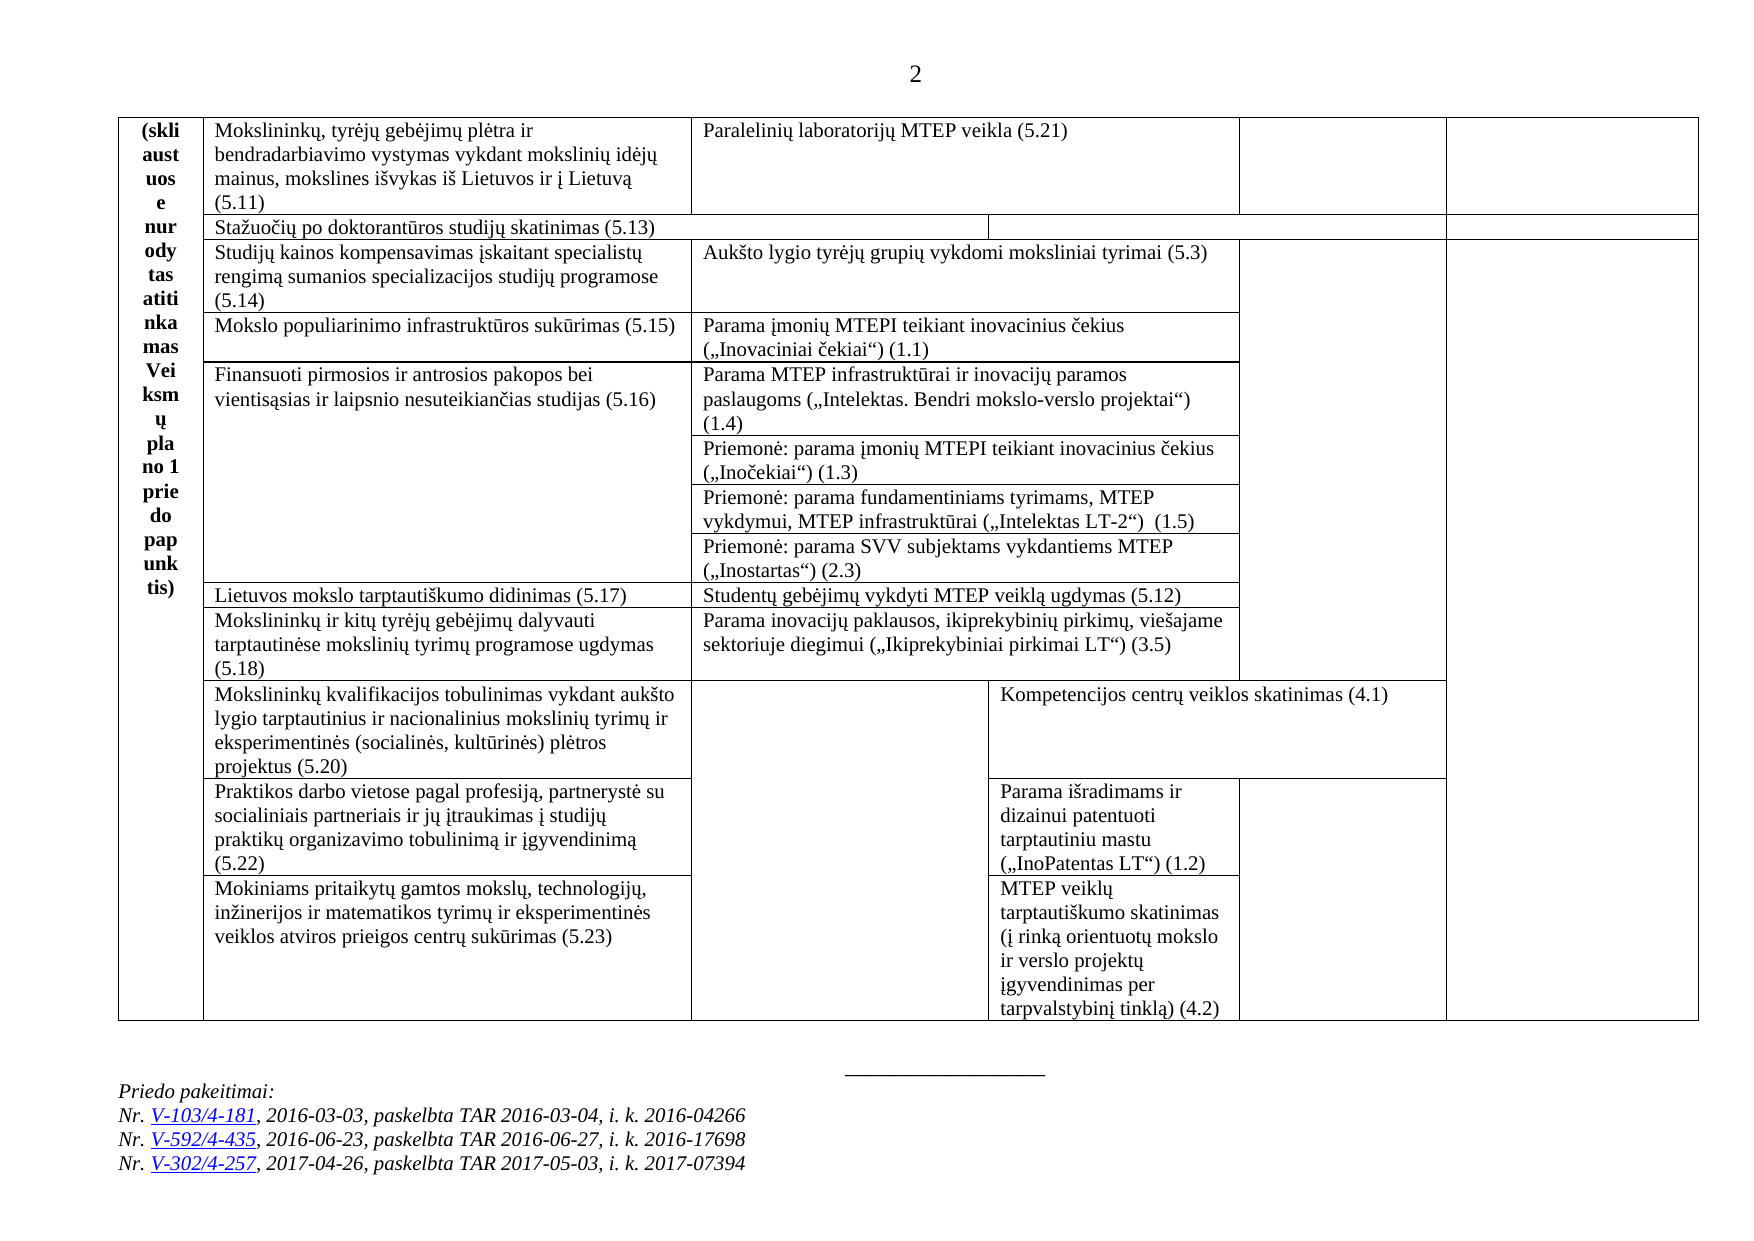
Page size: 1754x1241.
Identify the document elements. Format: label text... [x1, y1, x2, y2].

table_cell Parama MTEP infrastruktūrai ir inovacijų paramos paslaugoms („Intelektas. Bendri mokslo-verslo projektai“) (1.4) [692, 363, 1239, 434]
text Nr. V-103/4-181, 2016-03-03, paskelbta TAR 2016-03-04, i. k. 2016-04266 [118, 1103, 1713, 1127]
table_cell Kompetencijos centrų veiklos skatinimas (4.1) [989, 681, 1446, 778]
table_cell MTEP veiklų tarptautiškumo skatinimas (į rinką orientuotų mokslo ir verslo projektų įgyvendinimas per tarpvalstybinį tinklą) (4.2) [989, 876, 1239, 1020]
table_cell Parama išradimams ir dizainui patentuoti tarptautiniu mastu („InoPatentas LT“) (1.2) [989, 779, 1239, 875]
table_cell Priemonė: parama SVV subjektams vykdantiems MTEP („Inostartas“) (2.3) [692, 534, 1239, 582]
table_cell [1447, 240, 1698, 1020]
text Nr. V-302/4-257, 2017-04-26, paskelbta TAR 2017-05-03, i. k. 2017-07394 [118, 1151, 1713, 1175]
table_cell [1240, 779, 1446, 1020]
table_cell Praktikos darbo vietose pagal profesiją, partnerystė su socialiniais partneriais ir jų įtraukimas į studijų praktikų organizavimo tobulinimą ir įgyvendinimą (5.22) [204, 779, 691, 875]
table_cell Parama įmonių MTEPI teikiant inovacinius čekius („Inovaciniai čekiai“) (1.1) [692, 313, 1239, 361]
table_cell [1240, 118, 1446, 214]
table_cell Lietuvos mokslo tarptautiškumo didinimas (5.17) [204, 583, 691, 607]
text Nr. V-592/4-435, 2016-06-23, paskelbta TAR 2016-06-27, i. k. 2016-17698 [118, 1127, 1713, 1151]
table_cell [692, 681, 988, 1020]
table_cell Finansuoti pirmosios ir antrosios pakopos bei vientisąsias ir laipsnio nesuteikiančias studijas (5.16) [204, 363, 691, 582]
table_cell Studentų gebėjimų vykdyti MTEP veiklą ugdymas (5.12) [692, 583, 1239, 607]
table_cell Mokslininkų kvalifikacijos tobulinimas vykdant aukšto lygio tarptautinius ir nacionalinius mokslinių tyrimų ir eksperimentinės (socialinės, kultūrinės) plėtros projektus (5.20) [204, 681, 691, 778]
table_cell [1447, 215, 1698, 239]
table_cell [1447, 118, 1698, 214]
table_cell Studijų kainos kompensavimas įskaitant specialistų rengimą sumanios specializacijos studijų programose (5.14) [204, 240, 691, 312]
text Priedo pakeitimai: [118, 1079, 1713, 1103]
table_cell [989, 215, 1446, 239]
table_cell Mokiniams pritaikytų gamtos mokslų, technologijų, inžinerijos ir matematikos tyrimų ir eksperimentinės veiklos atviros prieigos centrų sukūrimas (5.23) [204, 876, 691, 1020]
table_cell Parama inovacijų paklausos, ikiprekybinių pirkimų, viešajame sektoriuje diegimui („Ikiprekybiniai pirkimai LT“) (3.5) [692, 608, 1239, 680]
table_cell Mokslininkų ir kitų tyrėjų gebėjimų dalyvauti tarptautinėse mokslinių tyrimų programose ugdymas (5.18) [204, 608, 691, 680]
table_cell Priemonė: parama fundamentiniams tyrimams, MTEP vykdymui, MTEP infrastruktūrai („Intelektas LT-2“) (1.5) [692, 485, 1239, 533]
table_cell Stažuočių po doktorantūros studijų skatinimas (5.13) [204, 215, 988, 239]
table_cell Aukšto lygio tyrėjų grupių vykdomi moksliniai tyrimai (5.3) [692, 240, 1239, 312]
table_cell Mokslo populiarinimo infrastruktūros sukūrimas (5.15) [204, 313, 691, 361]
table_cell [1240, 240, 1446, 680]
table_cell (skliaustuose nurodytas atitinkamas Veiksmų plano 1 priedo papunktis) [119, 118, 203, 1020]
table_cell Mokslininkų, tyrėjų gebėjimų plėtra ir bendradarbiavimo vystymas vykdant mokslinių idėjų mainus, mokslines išvykas iš Lietuvos ir į Lietuvą (5.11) [204, 118, 691, 214]
text ________________ [118, 1050, 1713, 1079]
table_cell Paralelinių laboratorijų MTEP veikla (5.21) [692, 118, 1239, 214]
table_cell Priemonė: parama įmonių MTEPI teikiant inovacinius čekius („Inočekiai“) (1.3) [692, 436, 1239, 484]
